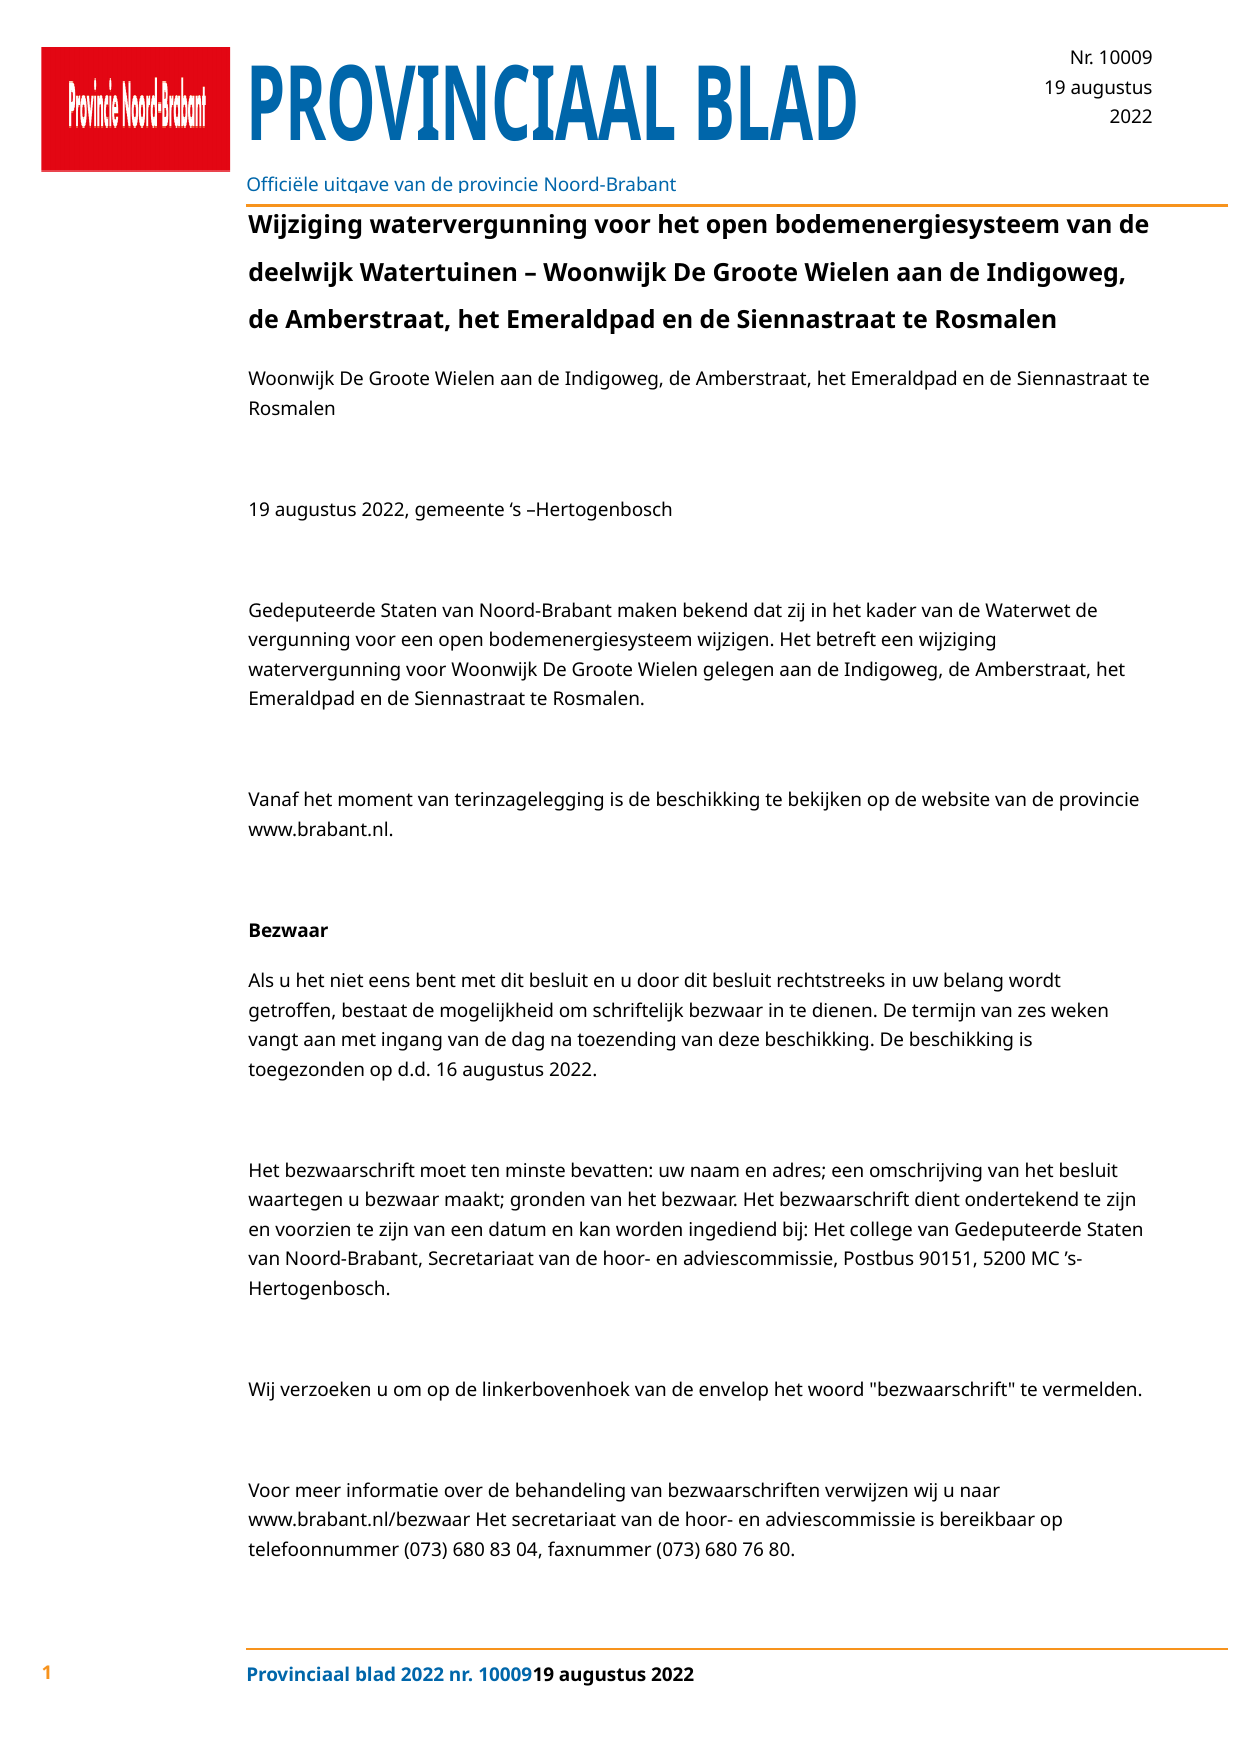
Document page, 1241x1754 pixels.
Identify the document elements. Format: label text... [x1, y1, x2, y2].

text Bezwaar [248, 917, 1152, 942]
text Als u het niet eens bent met dit besluit en u door dit besluit rechtstreeks in uw belang wordt getroffen, bestaat de mogelijkheid om schriftelijk bezwaar in te dienen. De termijn van zes weken vangt aan met ingang van de dag na toezending van deze beschikking. De beschikking is toegezonden op d.d. 16 augustus 2022. [248, 967, 1152, 1082]
text 19 augustus 2022, gemeente ‘s –Hertogenbosch [248, 496, 1152, 522]
text Woonwijk De Groote Wielen aan de Indigoweg, de Amberstraat, het Emeraldpad en de Siennastraat te Rosmalen [248, 366, 1152, 421]
text Vanaf het moment van terinzagelegging is de beschikking te bekijken op de website van de provincie www.brabant.nl. [248, 786, 1152, 842]
picture [41, 47, 231, 172]
text Het bezwaarschrift moet ten minste bevatten: uw naam en adres; een omschrijving van het besluit waartegen u bezwaar maakt; gronden van het bezwaar. Het bezwaarschrift dient ondertekend te zijn en voorzien te zijn van een datum en kan worden ingediend bij: Het college van Gedeputeerde Staten van Noord-Brabant, Secretariaat van de hoor- en adviescommissie, Postbus 90151, 5200 MC ’s-Hertogenbosch. [248, 1157, 1152, 1301]
text Voor meer informatie over de behandeling van bezwaarschriften verwijzen wij u naar www.brabant.nl/bezwaar Het secretariaat van de hoor- en adviescommissie is bereikbaar op telefoonnummer (073) 680 83 04, faxnummer (073) 680 76 80. [248, 1477, 1152, 1562]
text Gedeputeerde Staten van Noord-Brabant maken bekend dat zij in het kader van de Waterwet de vergunning voor een open bodemenergiesysteem wijzigen. Het betreft een wijziging watervergunning voor Woonwijk De Groote Wielen gelegen aan de Indigoweg, de Amberstraat, het Emeraldpad en de Siennastraat te Rosmalen. [248, 597, 1152, 711]
text Wij verzoeken u om op de linkerbovenhoek van de envelop het woord "bezwaarschrift" te vermelden. [248, 1376, 1152, 1402]
text Wijziging watervergunning voor het open bodemenergiesysteem van de deelwijk Watertuinen – Woonwijk De Groote Wielen aan de Indigoweg, de Amberstraat, het Emeraldpad en de Siennastraat te Rosmalen [248, 207, 1152, 336]
